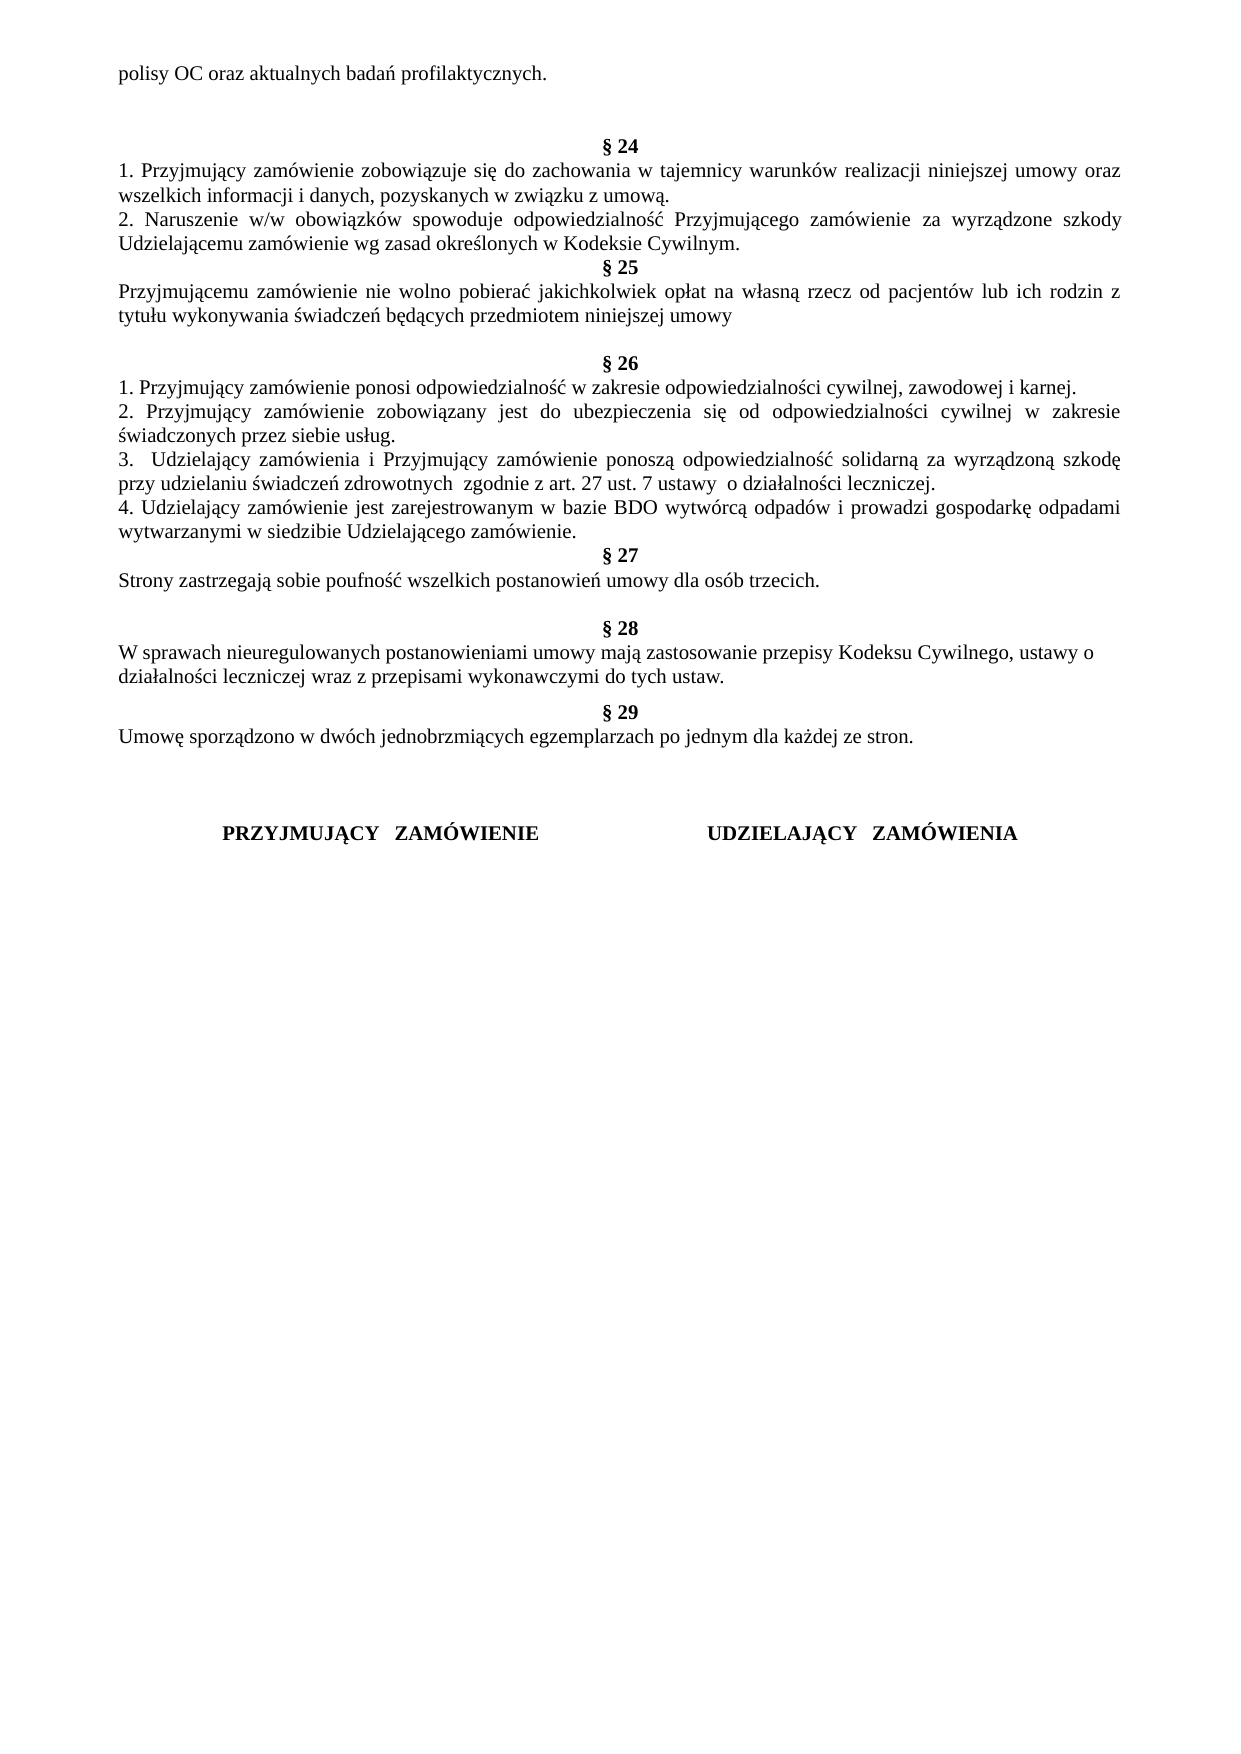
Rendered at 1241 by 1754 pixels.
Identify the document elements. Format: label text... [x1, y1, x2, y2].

text Przyjmującemu zamówienie nie wolno pobierać jakichkolwiek opłat na własną rzecz od pacjentów lub ich rodzin z tytułu wykonywania świadczeń będących przedmiotem niniejszej umowy [118, 279, 1122, 327]
text § 28 [118, 616, 1122, 640]
text 1. Przyjmujący zamówienie zobowiązuje się do zachowania w tajemnicy warunków realizacji niniejszej umowy oraz wszelkich informacji i danych, pozyskanych w związku z umową. [118, 158, 1122, 207]
text § 27 [118, 543, 1122, 567]
subtitle PRZYJMUJĄCY ZAMÓWIENIE UDZIELAJĄCY ZAMÓWIENIA [118, 821, 1122, 845]
text Umowę sporządzono w dwóch jednobrzmiących egzemplarzach po jednym dla każdej ze stron. [118, 724, 1122, 748]
text 1. Przyjmujący zamówienie ponosi odpowiedzialność w zakresie odpowiedzialności cywilnej, zawodowej i karnej. [118, 375, 1122, 399]
text 4. Udzielający zamówienie jest zarejestrowanym w bazie BDO wytwórcą odpadów i prowadzi gospodarkę odpadami wytwarzanymi w siedzibie Udzielającego zamówienie. [118, 495, 1122, 543]
text 2. Naruszenie w/w obowiązków spowoduje odpowiedzialność Przyjmującego zamówienie za wyrządzone szkody Udzielającemu zamówienie wg zasad określonych w Kodeksie Cywilnym. [118, 207, 1122, 255]
text § 25 [118, 255, 1122, 279]
text § 29 [118, 700, 1122, 724]
text 3. Udzielający zamówienia i Przyjmujący zamówienie ponoszą odpowiedzialność solidarną za wyrządzoną szkodę przy udzielaniu świadczeń zdrowotnych zgodnie z art. 27 ust. 7 ustawy o działalności leczniczej. [118, 447, 1122, 495]
text W sprawach nieuregulowanych postanowieniami umowy mają zastosowanie przepisy Kodeksu Cywilnego, ustawy o działalności leczniczej wraz z przepisami wykonawczymi do tych ustaw. [118, 640, 1122, 688]
text 2. Przyjmujący zamówienie zobowiązany jest do ubezpieczenia się od odpowiedzialności cywilnej w zakresie świadczonych przez siebie usług. [118, 399, 1122, 447]
text Strony zastrzegają sobie poufność wszelkich postanowień umowy dla osób trzecich. [118, 567, 1122, 592]
text polisy OC oraz aktualnych badań profilaktycznych. [118, 61, 1122, 85]
text § 26 [118, 351, 1122, 375]
text § 24 [118, 134, 1122, 158]
